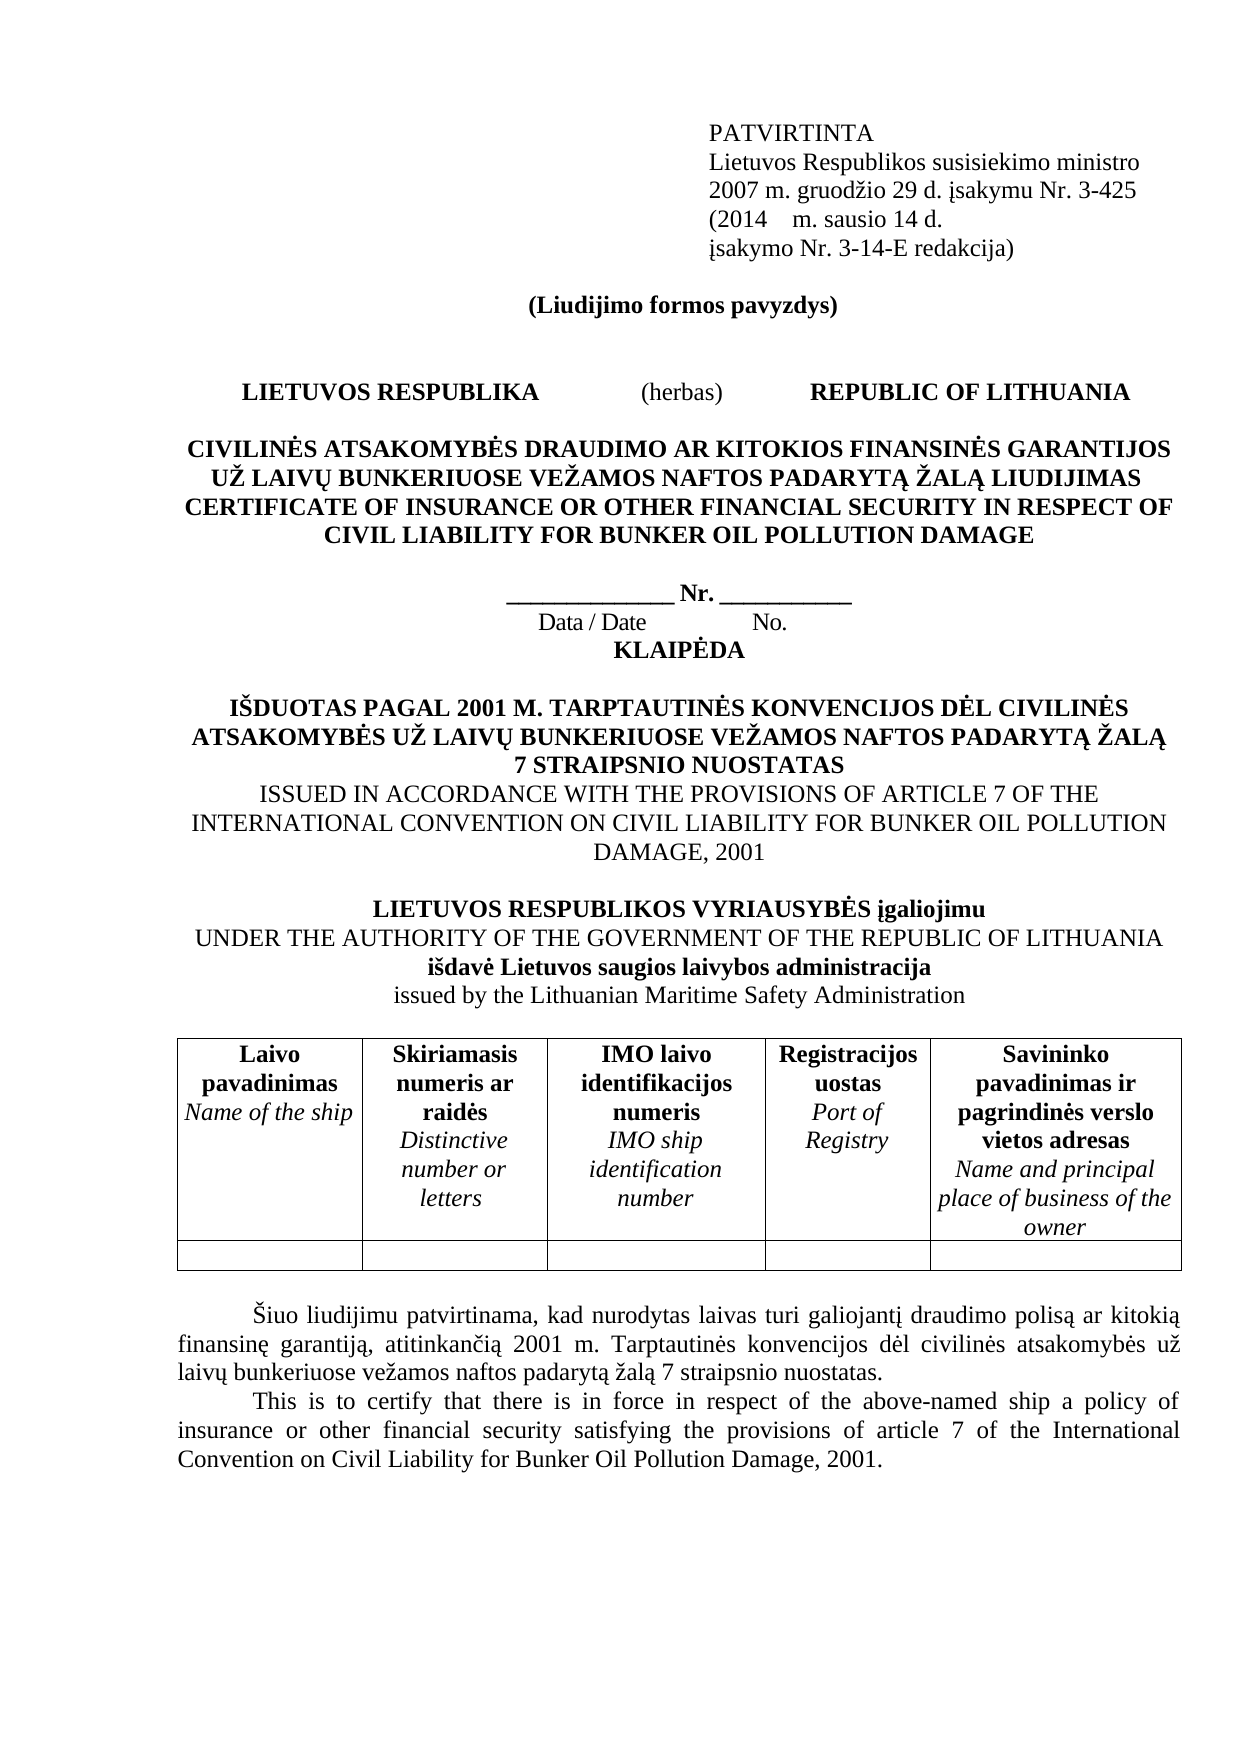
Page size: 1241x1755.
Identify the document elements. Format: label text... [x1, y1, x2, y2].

text (Liudijimo formos pavyzdys) [177, 291, 1181, 319]
table_cell [363, 1241, 547, 1270]
table_header REPUBLIC OF LITHUANIA [760, 377, 1181, 406]
text ISSUED IN ACCORDANCE WITH THE PROVISIONS OF ARTICLE 7 OF THE INTERNATIONAL CONVENTION ON CIVIL LIABILITY FOR BUNKER OIL POLLUTION DAMAGE, 2001 [177, 779, 1181, 866]
text ______________ Nr. ___________ [177, 578, 1181, 607]
table_header Skiriamasis numeris ar raidės Distinctive number or letters [363, 1039, 547, 1240]
text IŠDUOTAS PAGAL 2001 M. TARPTAUTINĖS KONVENCIJOS DĖL CIVILINĖS ATSAKOMYBĖS UŽ LAIVŲ BUNKERIUOSE VEŽAMOS NAFTOS PADARYTĄ ŽALĄ 7 STRAIPSNIO NUOSTATAS [177, 693, 1181, 779]
text LIETUVOS RESPUBLIKOS VYRIAUSYBĖS įgaliojimu [177, 894, 1181, 923]
table_cell [548, 1241, 765, 1270]
text 2007 m. gruodžio 29 d. įsakymu Nr. 3-425 [709, 176, 1181, 204]
text UNDER THE AUTHORITY OF THE GOVERNMENT OF THE REPUBLIC OF LITHUANIA [177, 923, 1181, 952]
text (2014 m. sausio 14 d. [709, 204, 1181, 233]
text kLAIPĖDA [177, 636, 1181, 664]
text PATVIRTINTA [709, 118, 1181, 147]
text Lietuvos Respublikos susisiekimo ministro [709, 147, 1181, 176]
text Šiuo liudijimu patvirtinama, kad nurodytas laivas turi galiojantį draudimo polisą ar kitokią finansinę garantiją, atitinkančią 2001 m. Tarptautinės konvencijos dėl civilinės atsakomybės už laivų bunkeriuose vežamos naftos padarytą žalą 7 straipsnio nuostatas. [177, 1300, 1181, 1386]
table_cell [931, 1241, 1181, 1270]
table_header Savininko pavadinimas ir pagrindinės verslo vietos adresas Name and principal place of business of the owner [931, 1039, 1181, 1240]
table_header Laivo pavadinimas Name of the ship [178, 1039, 362, 1240]
text CIVILINĖS ATSAKOMYBĖS DRAUDIMO AR KITOKIOS FINANSINĖS GARANTIJOS UŽ laivų bunkeriuose vežamos naftos padarytą žalą LIUDIJIMAS [177, 434, 1181, 492]
text įsakymo Nr. 3-14-E redakcija) [709, 233, 1181, 262]
table_header (herbas) [604, 377, 759, 406]
text išdavė Lietuvos saugios laivybos administracija [177, 952, 1181, 981]
table_header Registracijos uostas Port of Registry [766, 1039, 930, 1240]
table_header IMO laivo identifikacijos numeris IMO ship identification number [548, 1039, 765, 1240]
text This is to certify that there is in force in respect of the above-named ship a policy of insurance or other financial security satisfying the provisions of article 7 of the International Convention on Civil Liability for Bunker Oil Pollution Damage, 2001. [177, 1386, 1181, 1472]
text CERTIFICATE OF INSURANCE OR OTHER FINANCIAL SECURITY IN RESPECT OF CIVIL LIABILITY FOR BUNKER OIL POLLUTION DAMAGE [177, 492, 1181, 549]
table_header LIETUVOS RESPUBLIKA [177, 377, 604, 406]
text Data / Date No. [177, 607, 1181, 636]
table_cell [766, 1241, 930, 1270]
text issued by the Lithuanian Maritime Safety Administration [177, 981, 1181, 1009]
table_cell [178, 1241, 362, 1270]
